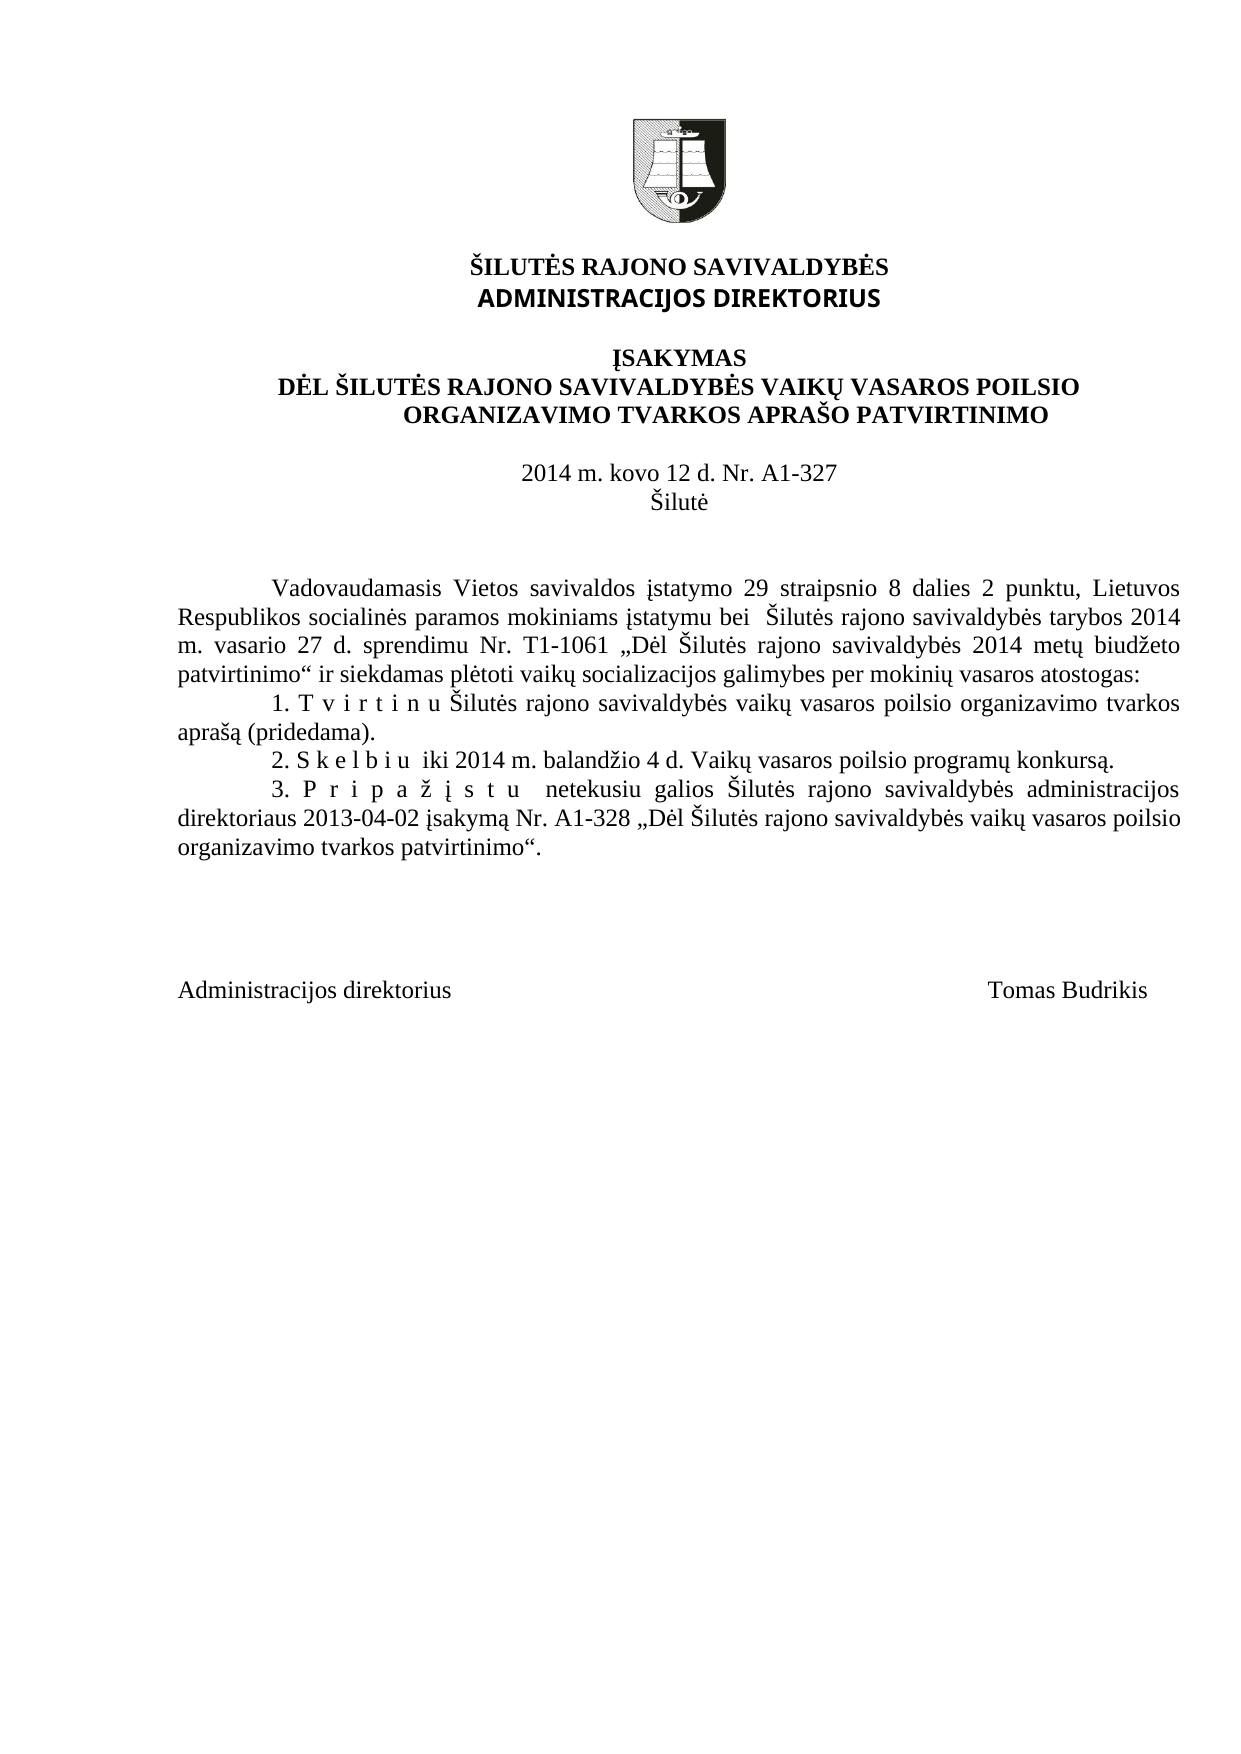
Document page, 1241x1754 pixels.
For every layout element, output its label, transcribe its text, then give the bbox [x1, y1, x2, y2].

text ADMINISTRACIJOS DIREKTORIUS [177, 280, 1181, 314]
text Vadovaudamasis Vietos savivaldos įstatymo 29 straipsnio 8 dalies 2 punktu, Lietuvos Respublikos socialinės paramos mokiniams įstatymu bei Šilutės rajono savivaldybės tarybos 2014 m. vasario 27 d. sprendimu Nr. T1-1061 „Dėl Šilutės rajono savivaldybės 2014 metų biudžeto patvirtinimo“ ir siekdamas plėtoti vaikų socializacijos galimybes per mokinių vasaros atostogas: [177, 573, 1181, 688]
text 2014 m. kovo 12 d. Nr. A1-327 [177, 458, 1181, 487]
text 1. T v i r t i n u Šilutės rajono savivaldybės vaikų vasaros poilsio organizavimo tvarkos aprašą (pridedama). [177, 688, 1181, 746]
text 2. S k e l b i u iki 2014 m. balandžio 4 d. Vaikų vasaros poilsio programų konkursą. [177, 746, 1181, 774]
text ĮSAKYMAS [177, 343, 1181, 372]
text Administracijos direktorius Tomas Budrikis [177, 976, 1181, 1004]
text Šilutė [177, 487, 1181, 516]
text ORGANIZAVIMO TVARKOS APRAŠO PATVIRTINIMO [177, 401, 1181, 429]
text DĖL ŠILUTĖS RAJONO SAVIVALDYBĖS VAIKŲ VASAROS POILSIO [177, 372, 1181, 401]
text ŠILUTĖS RAJONO SAVIVALDYBĖS [177, 252, 1181, 280]
text 3. P r i p a ž į s t u netekusiu galios Šilutės rajono savivaldybės administracijos direktoriaus 2013-04-02 įsakymą Nr. A1-328 „Dėl Šilutės rajono savivaldybės vaikų vasaros poilsio organizavimo tvarkos patvirtinimo“. [177, 774, 1181, 861]
